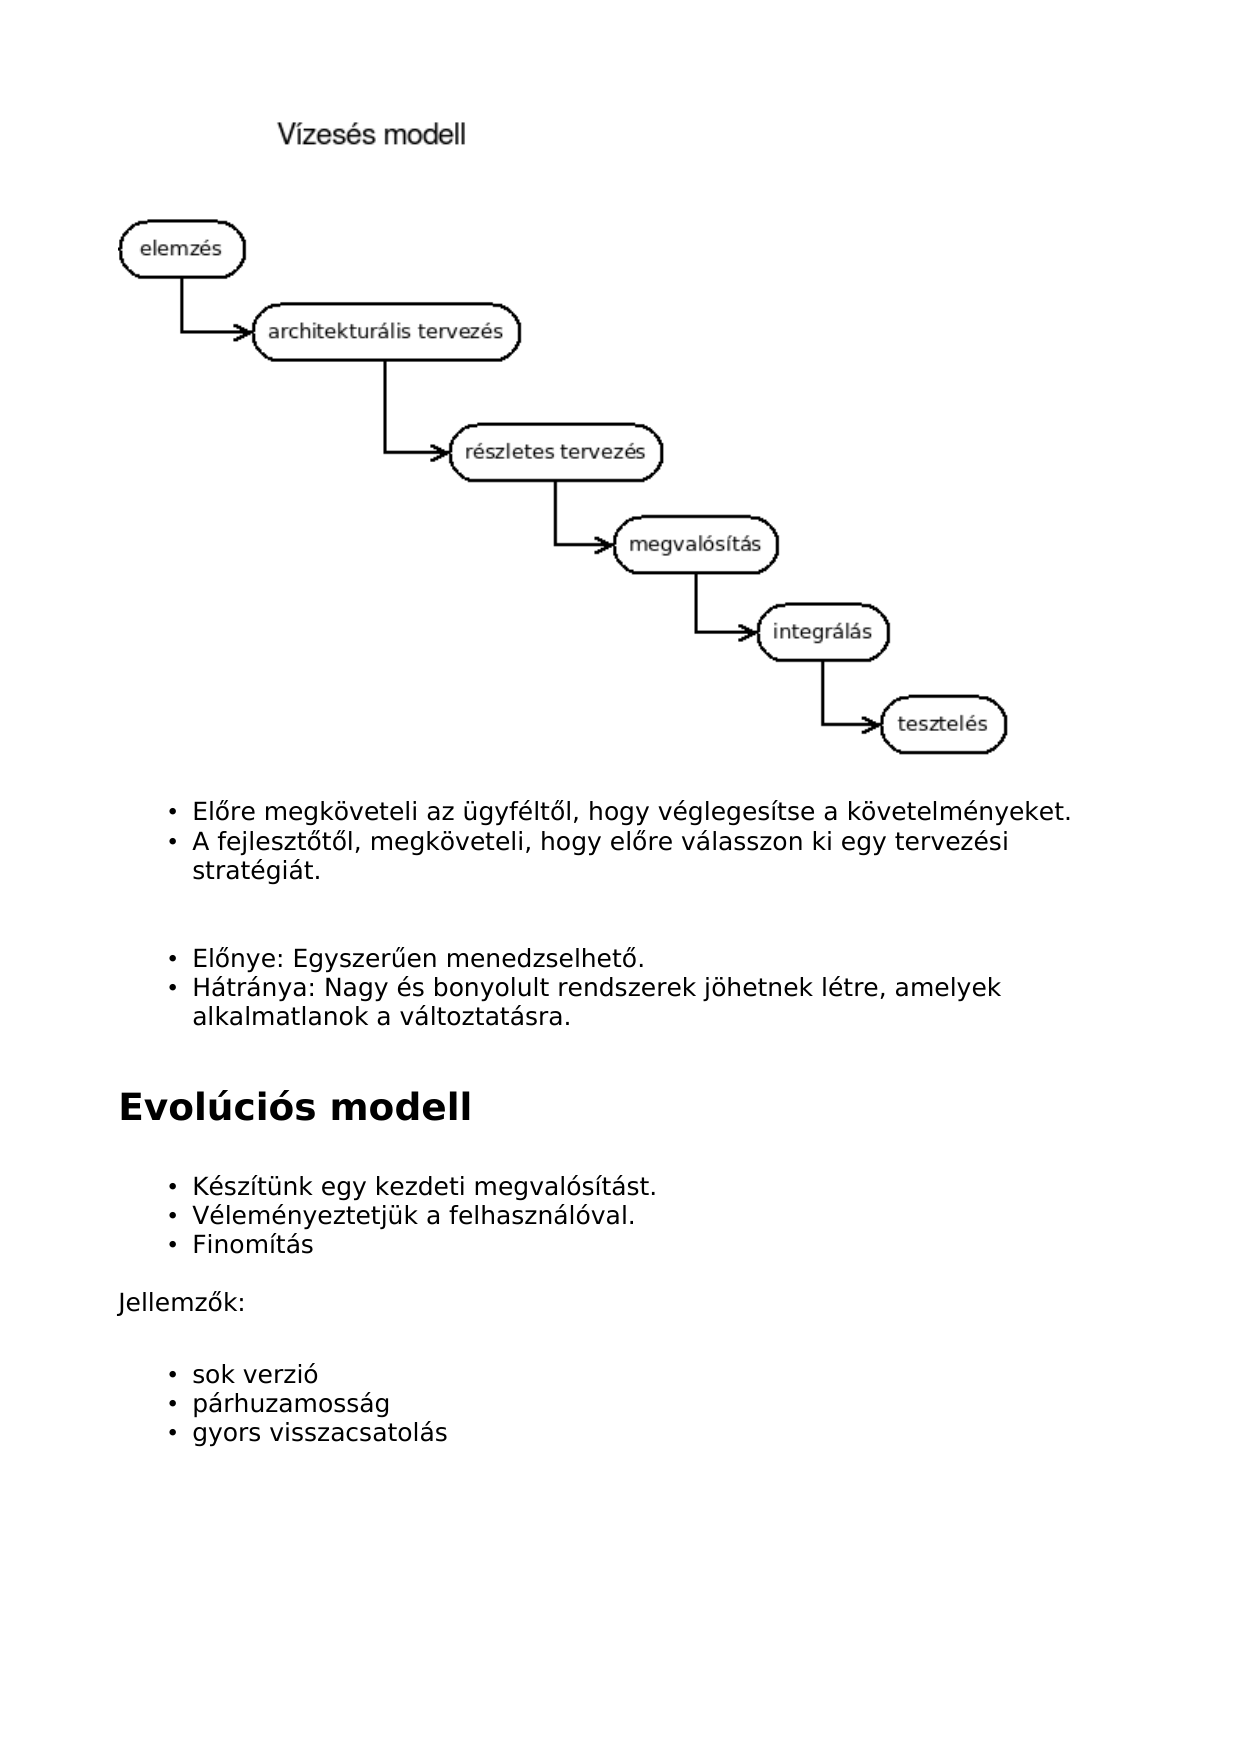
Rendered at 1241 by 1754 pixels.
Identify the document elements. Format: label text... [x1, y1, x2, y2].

list párhuzamosság [177, 1389, 1122, 1418]
list Előnye: Egyszerűen menedzselhető. [177, 944, 1122, 973]
list Előre megköveteli az ügyféltől, hogy véglegesítse a követelményeket. [177, 798, 1122, 827]
list gyors visszacsatolás [177, 1418, 1122, 1447]
list sok verzió [177, 1360, 1122, 1389]
list Készítünk egy kezdeti megvalósítást. [177, 1172, 1122, 1201]
list Finomítás [177, 1230, 1122, 1259]
picture [118, 118, 1009, 756]
subtitle Evolúciós modell [118, 1086, 1122, 1130]
text Jellemzők: [118, 1289, 1122, 1318]
list Hátránya: Nagy és bonyolult rendszerek jöhetnek létre, amelyek alkalmatlanok a változtatásra. [177, 973, 1122, 1032]
list Véleményeztetjük a felhasználóval. [177, 1201, 1122, 1230]
list A fejlesztőtől, megköveteli, hogy előre válasszon ki egy tervezési stratégiát. [177, 827, 1122, 885]
